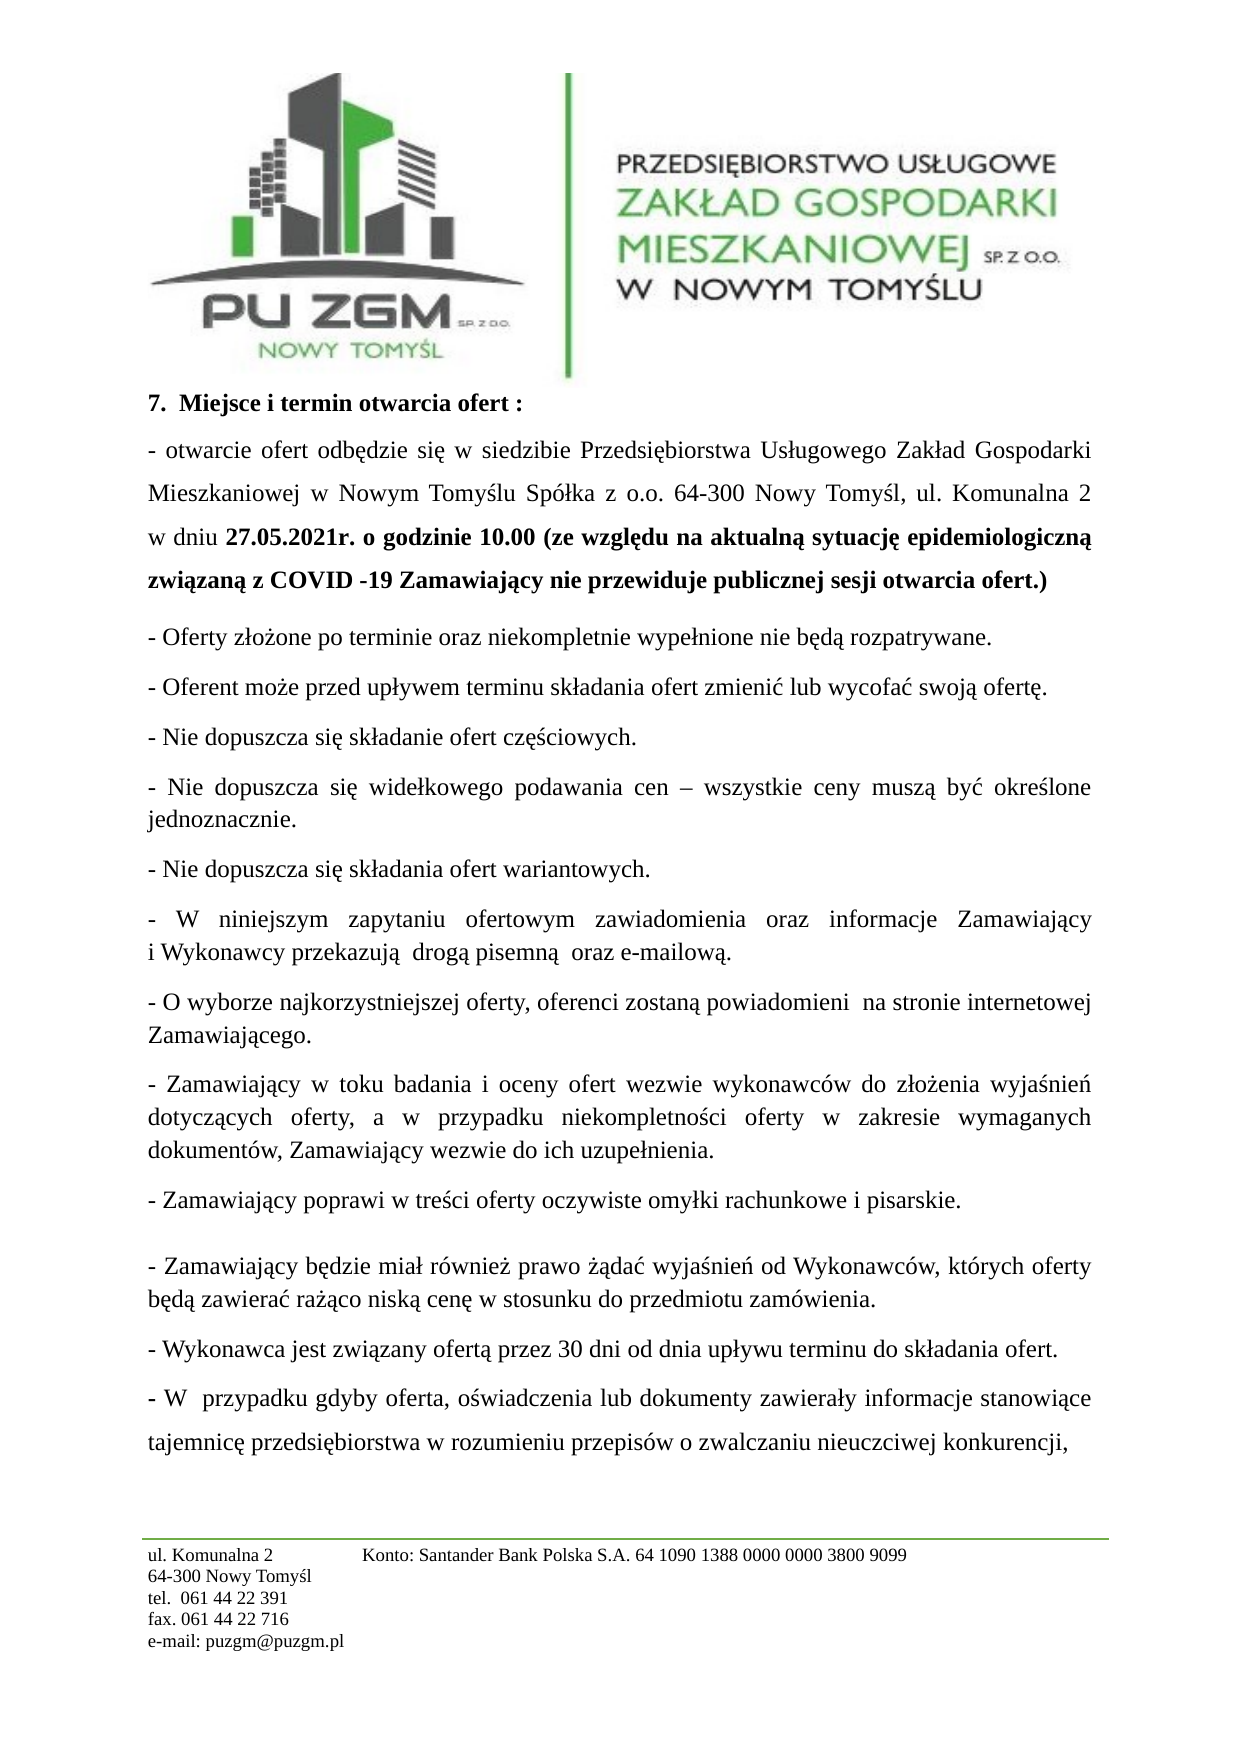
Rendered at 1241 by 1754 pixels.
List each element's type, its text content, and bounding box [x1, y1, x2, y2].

text - W niniejszym zapytaniu ofertowym zawiadomienia oraz informacje Zamawiający i Wykonawcy przekazują drogą pisemną oraz e-mailową. [148, 904, 1093, 966]
text - Zamawiający poprawi w treści oferty oczywiste omyłki rachunkowe i pisarskie. [148, 1185, 1093, 1214]
text - Nie dopuszcza się składania ofert wariantowych. [148, 854, 1093, 883]
text - Wykonawca jest związany ofertą przez 30 dni od dnia upływu terminu do składania ofert. [148, 1334, 1093, 1363]
text - Zamawiający w toku badania i oceny ofert wezwie wykonawców do złożenia wyjaśnień dotyczących oferty, a w przypadku niekompletności oferty w zakresie wymaganych dokumentów, Zamawiający wezwie do ich uzupełnienia. [148, 1069, 1093, 1164]
text - O wyborze najkorzystniejszej oferty, oferenci zostaną powiadomieni na stronie internetowej Zamawiającego. [148, 987, 1093, 1048]
text - Oferent może przed upływem terminu składania ofert zmienić lub wycofać swoją ofertę. [148, 672, 1093, 701]
text - Zamawiający będzie miał również prawo żądać wyjaśnień od Wykonawców, których oferty będą zawierać rażąco niską cenę w stosunku do przedmiotu zamówienia. [148, 1251, 1093, 1313]
text 7. Miejsce i termin otwarcia ofert : [148, 388, 1093, 417]
picture [147, 73, 1093, 388]
text - Oferty złożone po terminie oraz niekompletnie wypełnione nie będą rozpatrywane. [148, 622, 1093, 651]
text - Nie dopuszcza się składanie ofert częściowych. [148, 722, 1093, 751]
text - otwarcie ofert odbędzie się w siedzibie Przedsiębiorstwa Usługowego Zakład Gospodarki Mieszkaniowej w Nowym Tomyślu Spółka z o.o. 64-300 Nowy Tomyśl, ul. Komunalna 2 w dniu 27.05.2021r. o godzinie 10.00 (ze względu na aktualną sytuację epidemiologiczną związaną z COVID -19 Zamawiający nie przewiduje publicznej sesji otwarcia ofert.) [148, 435, 1093, 593]
text - Nie dopuszcza się widełkowego podawania cen – wszystkie ceny muszą być określone jednoznacznie. [148, 772, 1093, 833]
text - W przypadku gdyby oferta, oświadczenia lub dokumenty zawierały informacje stanowiące tajemnicę przedsiębiorstwa w rozumieniu przepisów o zwalczaniu nieuczciwej konkurencji, [148, 1383, 1093, 1455]
